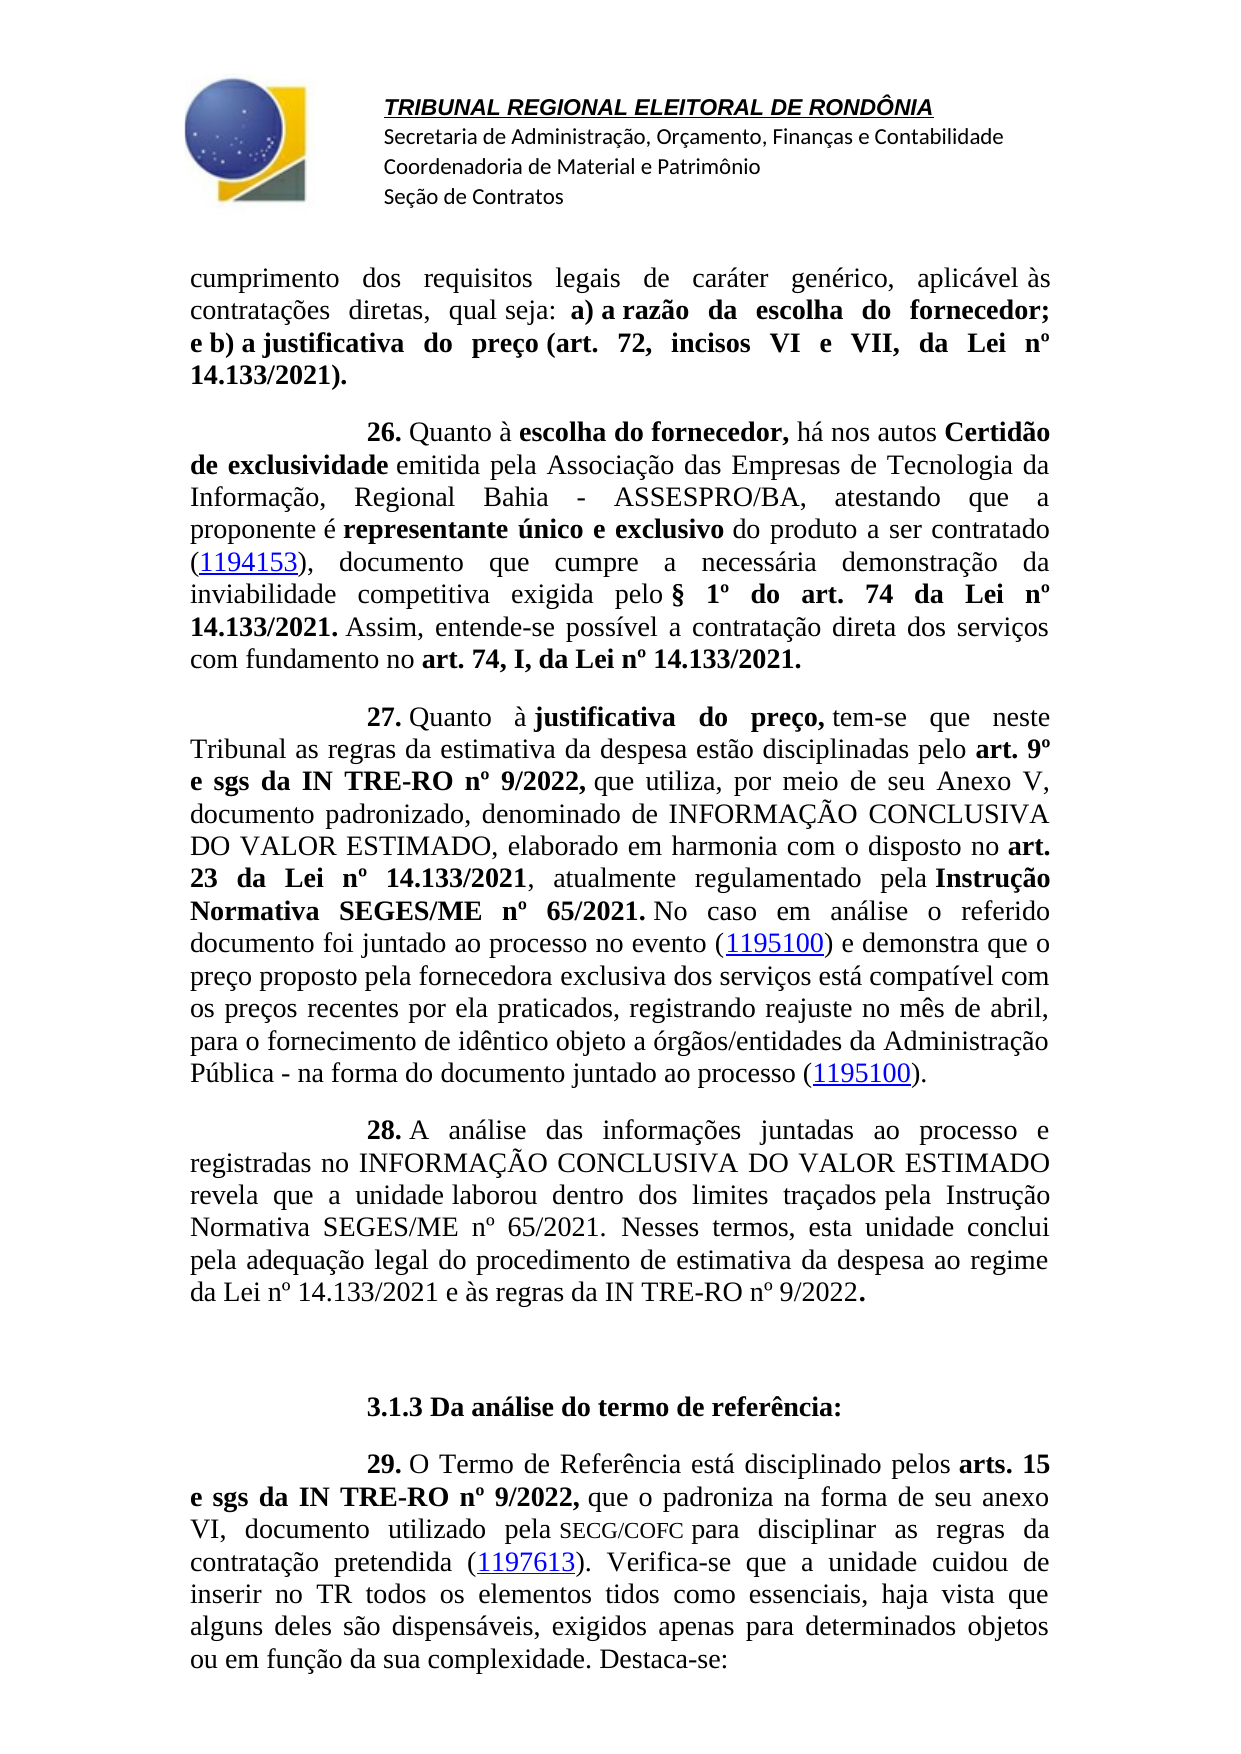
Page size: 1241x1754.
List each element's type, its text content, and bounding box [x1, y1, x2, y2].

text 27. Quanto à justificativa do preço, tem-se que neste Tribunal as regras da estimativa da despesa estão disciplinadas pelo art. 9º e sgs da IN TRE-RO nº 9/2022, que utiliza, por meio de seu Anexo V, documento padronizado, denominado de INFORMAÇÃO CONCLUSIVA DO VALOR ESTIMADO, elaborado em harmonia com o disposto no art. 23 da Lei nº 14.133/2021, atualmente regulamentado pela Instrução Normativa SEGES/ME nº 65/2021. No caso em análise o referido documento foi juntado ao processo no evento (1195100) e demonstra que o preço proposto pela fornecedora exclusiva dos serviços está compatível com os preços recentes por ela praticados, registrando reajuste no mês de abril, para o fornecimento de idêntico objeto a órgãos/entidades da Administração Pública - na forma do documento juntado ao processo (1195100). [190, 699, 1051, 1088]
text 29. O Termo de Referência está disciplinado pelos arts. 15 e sgs da IN TRE-RO nº 9/2022, que o padroniza na forma de seu anexo VI, documento utilizado pela SECG/COFC para disciplinar as regras da contratação pretendida (1197613). Verifica-se que a unidade cuidou de inserir no TR todos os elementos tidos como essenciais, haja vista que alguns deles são dispensáveis, exigidos apenas para determinados objetos ou em função da sua complexidade. Destaca-se: [190, 1447, 1051, 1674]
text 28. A análise das informações juntadas ao processo e registradas no INFORMAÇÃO CONCLUSIVA DO VALOR ESTIMADO revela que a unidade laborou dentro dos limites traçados pela Instrução Normativa SEGES/ME nº 65/2021. Nesses termos, esta unidade conclui pela adequação legal do procedimento de estimativa da despesa ao regime da Lei nº 14.133/2021 e às regras da IN TRE-RO nº 9/2022. [190, 1113, 1051, 1308]
text 3.1.3 Da análise do termo de referência: [190, 1390, 1051, 1422]
text cumprimento dos requisitos legais de caráter genérico, aplicável às contratações diretas, qual seja: a) a razão da escolha do fornecedor; e b) a justificativa do preço (art. 72, incisos VI e VII, da Lei nº 14.133/2021). [190, 261, 1051, 390]
text 26. Quanto à escolha do fornecedor, há nos autos Certidão de exclusividade emitida pela Associação das Empresas de Tecnologia da Informação, Regional Bahia - ASSESPRO/BA, atestando que a proponente é representante único e exclusivo do produto a ser contratado (1194153), documento que cumpre a necessária demonstração da inviabilidade competitiva exigida pelo § 1º do art. 74 da Lei nº 14.133/2021. Assim, entende-se possível a contratação direta dos serviços com fundamento no art. 74, I, da Lei nº 14.133/2021. [190, 415, 1051, 674]
